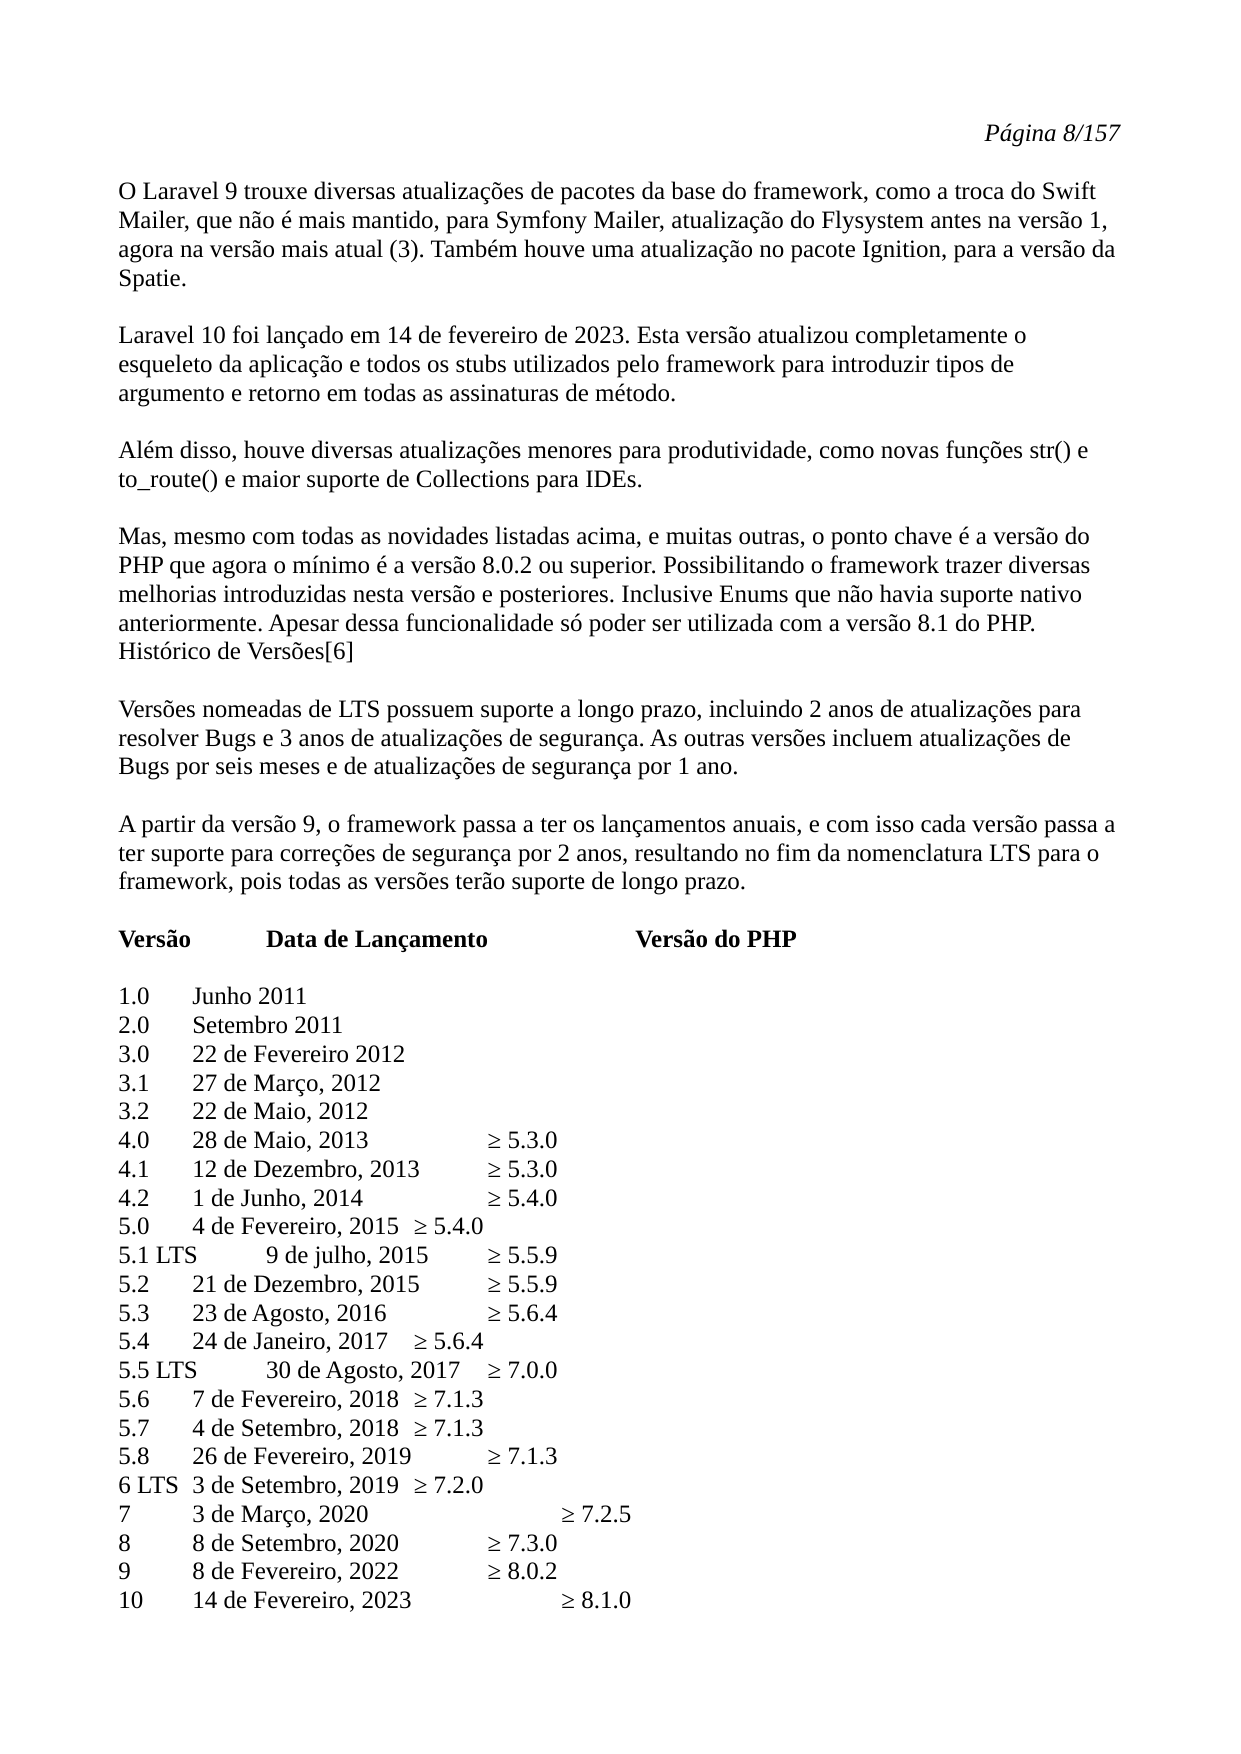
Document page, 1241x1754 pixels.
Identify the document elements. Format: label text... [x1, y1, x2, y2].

text Laravel 10 foi lançado em 14 de fevereiro de 2023. Esta versão atualizou completamente o esqueleto da aplicação e todos os stubs utilizados pelo framework para introduzir tipos de argumento e retorno em todas as assinaturas de método. [118, 320, 1122, 406]
text 7 3 de Março, 2020 ≥ 7.2.5 [118, 1499, 1122, 1528]
text 5.3 23 de Agosto, 2016 ≥ 5.6.4 [118, 1298, 1122, 1326]
text Histórico de Versões[6] [118, 636, 1122, 665]
text 2.0 Setembro 2011 [118, 1010, 1122, 1039]
text 6 LTS 3 de Setembro, 2019 ≥ 7.2.0 [118, 1470, 1122, 1499]
text 5.8 26 de Fevereiro, 2019 ≥ 7.1.3 [118, 1441, 1122, 1470]
text 3.2 22 de Maio, 2012 [118, 1096, 1122, 1125]
text 5.0 4 de Fevereiro, 2015 ≥ 5.4.0 [118, 1211, 1122, 1240]
text 5.7 4 de Setembro, 2018 ≥ 7.1.3 [118, 1413, 1122, 1441]
text 4.2 1 de Junho, 2014 ≥ 5.4.0 [118, 1183, 1122, 1211]
text 8 8 de Setembro, 2020 ≥ 7.3.0 [118, 1528, 1122, 1556]
text 3.0 22 de Fevereiro 2012 [118, 1039, 1122, 1068]
text 10 14 de Fevereiro, 2023 ≥ 8.1.0 [118, 1585, 1122, 1614]
text 5.4 24 de Janeiro, 2017 ≥ 5.6.4 [118, 1326, 1122, 1355]
text Versão Data de Lançamento Versão do PHP [118, 924, 1122, 953]
text Versões nomeadas de LTS possuem suporte a longo prazo, incluindo 2 anos de atualizações para resolver Bugs e 3 anos de atualizações de segurança. As outras versões incluem atualizações de Bugs por seis meses e de atualizações de segurança por 1 ano. [118, 694, 1122, 780]
text Mas, mesmo com todas as novidades listadas acima, e muitas outras, o ponto chave é a versão do PHP que agora o mínimo é a versão 8.0.2 ou superior. Possibilitando o framework trazer diversas melhorias introduzidas nesta versão e posteriores. Inclusive Enums que não havia suporte nativo anteriormente. Apesar dessa funcionalidade só poder ser utilizada com a versão 8.1 do PHP. [118, 521, 1122, 636]
text 1.0 Junho 2011 [118, 981, 1122, 1010]
text 3.1 27 de Março, 2012 [118, 1068, 1122, 1096]
text 9 8 de Fevereiro, 2022 ≥ 8.0.2 [118, 1556, 1122, 1585]
text Além disso, houve diversas atualizações menores para produtividade, como novas funções str() e to_route() e maior suporte de Collections para IDEs. [118, 435, 1122, 493]
text A partir da versão 9, o framework passa a ter os lançamentos anuais, e com isso cada versão passa a ter suporte para correções de segurança por 2 anos, resultando no fim da nomenclatura LTS para o framework, pois todas as versões terão suporte de longo prazo. [118, 809, 1122, 895]
text 5.6 7 de Fevereiro, 2018 ≥ 7.1.3 [118, 1384, 1122, 1413]
text 4.1 12 de Dezembro, 2013 ≥ 5.3.0 [118, 1154, 1122, 1183]
text 5.1 LTS 9 de julho, 2015 ≥ 5.5.9 [118, 1240, 1122, 1269]
text 5.5 LTS 30 de Agosto, 2017 ≥ 7.0.0 [118, 1355, 1122, 1384]
text O Laravel 9 trouxe diversas atualizações de pacotes da base do framework, como a troca do Swift Mailer, que não é mais mantido, para Symfony Mailer, atualização do Flysystem antes na versão 1, agora na versão mais atual (3). Também houve uma atualização no pacote Ignition, para a versão da Spatie. [118, 176, 1122, 291]
text 4.0 28 de Maio, 2013 ≥ 5.3.0 [118, 1125, 1122, 1154]
text 5.2 21 de Dezembro, 2015 ≥ 5.5.9 [118, 1269, 1122, 1298]
